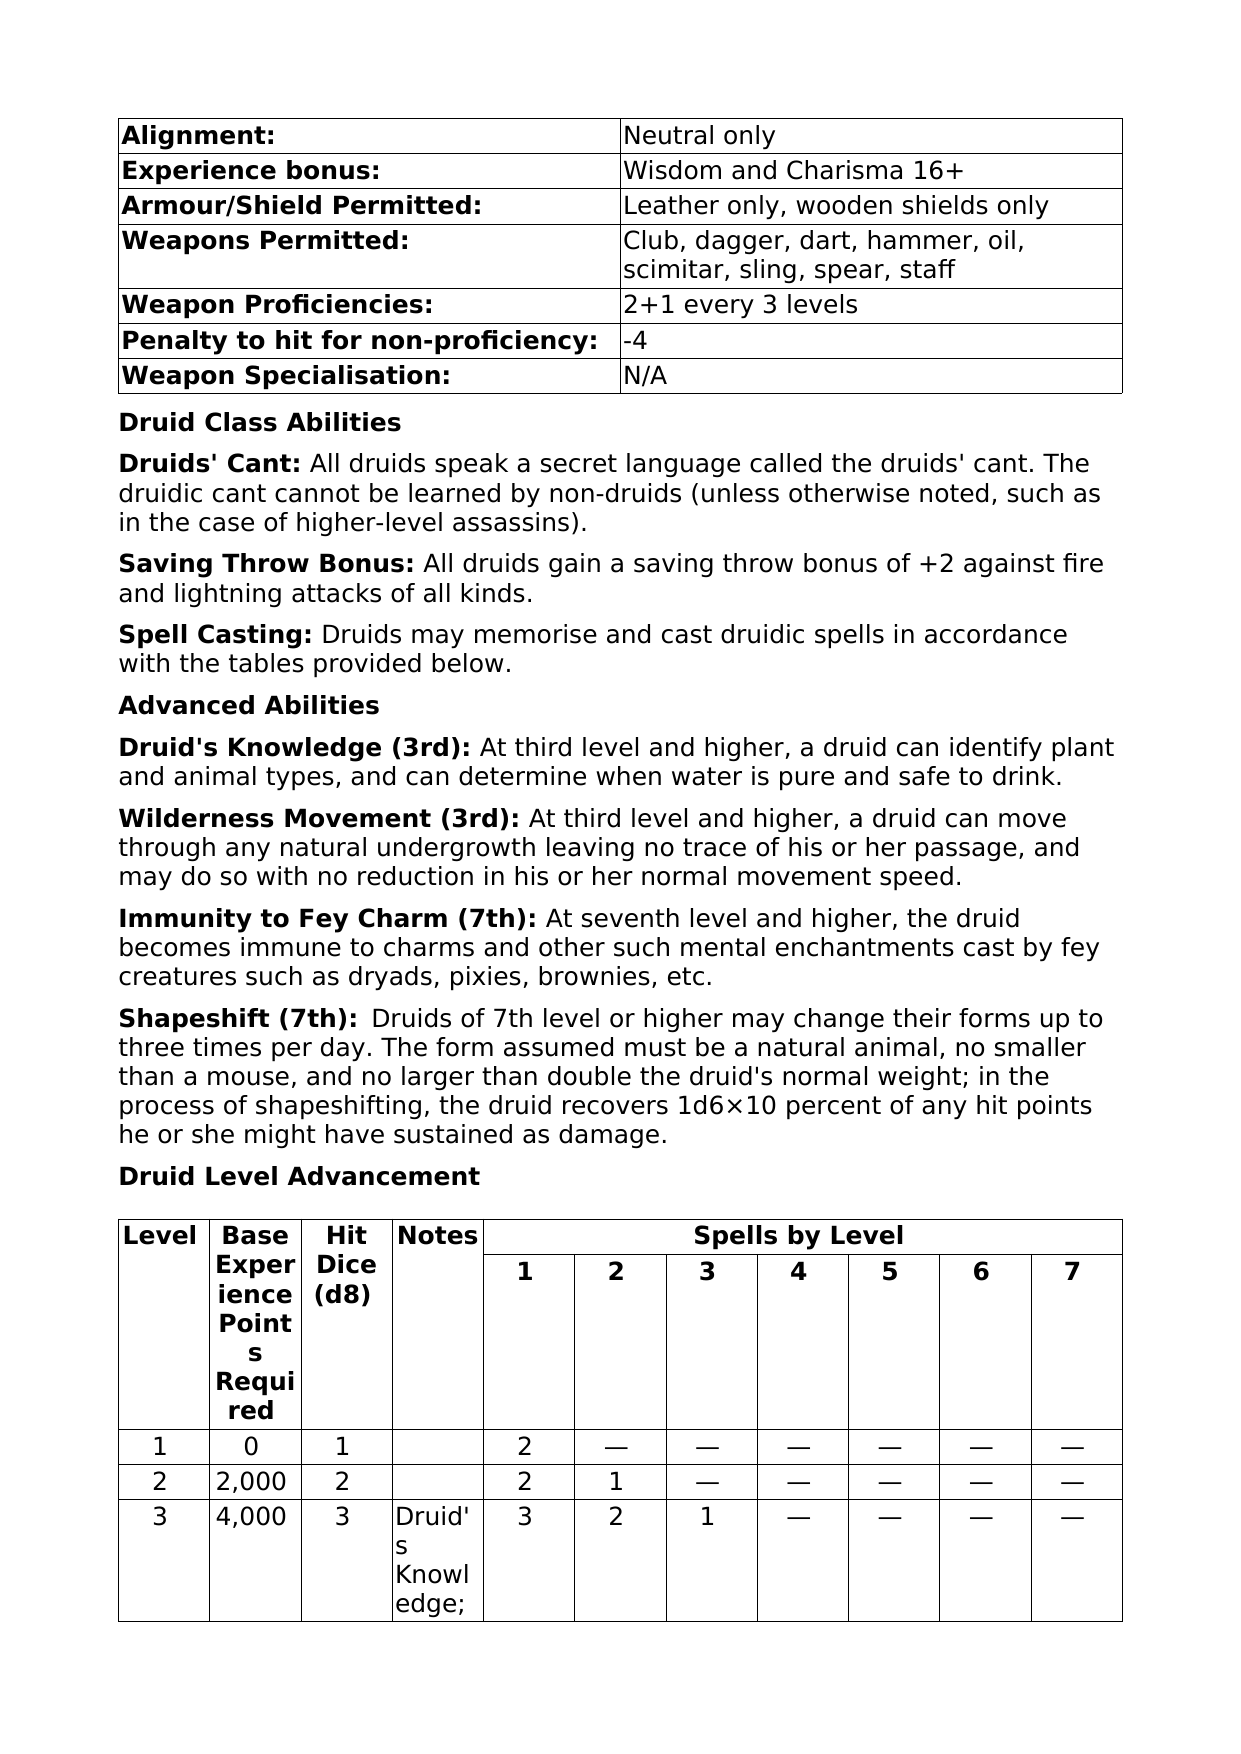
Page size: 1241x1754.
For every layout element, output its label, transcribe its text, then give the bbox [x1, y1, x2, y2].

text Immunity to Fey Charm (7th): At seventh level and higher, the druid becomes immune to charms and other such mental enchantments cast by fey creatures such as dryads, pixies, brownies, etc. [118, 904, 1122, 991]
table_cell Penalty to hit for non-proficiency: [119, 324, 620, 358]
table_cell — [849, 1430, 939, 1464]
table_cell — [940, 1465, 1031, 1499]
table_cell — [1032, 1430, 1122, 1464]
table_cell 3 [484, 1500, 574, 1621]
table_cell 2,000 [210, 1465, 301, 1499]
table_cell — [667, 1430, 757, 1464]
table_cell [393, 1430, 483, 1464]
text Shapeshift (7th): Druids of 7th level or higher may change their forms up to three times per day. The form assumed must be a natural animal, no smaller than a mouse, and no larger than double the druid's normal weight; in the process of shapeshifting, the druid recovers 1d6×10 percent of any hit points he or she might have sustained as damage. [118, 1004, 1122, 1149]
table_cell — [575, 1430, 666, 1464]
table_cell — [940, 1500, 1031, 1621]
table_cell Weapons Permitted: [119, 225, 620, 288]
table_cell Leather only, wooden shields only [621, 189, 1122, 223]
table_cell [393, 1465, 483, 1499]
table_cell — [758, 1500, 848, 1621]
table_cell Alignment: [119, 119, 620, 153]
table_cell — [758, 1430, 848, 1464]
table_cell Neutral only [621, 119, 1122, 153]
table_cell 1 [119, 1430, 209, 1464]
text Druid's Knowledge (3rd): At third level and higher, a druid can identify plant and animal types, and can determine when water is pure and safe to drink. [118, 733, 1122, 791]
table_cell 3 [119, 1500, 209, 1621]
table_header Spells by Level [484, 1220, 1122, 1254]
table_cell 2 [119, 1465, 209, 1499]
table_cell — [940, 1430, 1031, 1464]
text Advanced Abilities [118, 691, 1122, 720]
table_cell — [1032, 1465, 1122, 1499]
table_cell -4 [621, 324, 1122, 358]
table_cell Wisdom and Charisma 16+ [621, 154, 1122, 188]
table_cell 3 [667, 1255, 757, 1429]
table_header Hit Dice (d8) [302, 1220, 392, 1429]
table_cell N/A [621, 359, 1122, 393]
table_cell 7 [1032, 1255, 1122, 1429]
table_cell 2 [575, 1255, 666, 1429]
table_cell — [1032, 1500, 1122, 1621]
table_cell 3 [302, 1500, 392, 1621]
table_cell 1 [667, 1500, 757, 1621]
table_cell — [849, 1500, 939, 1621]
text Druid Class Abilities [118, 408, 1122, 437]
table_header Level [119, 1220, 209, 1429]
table_cell 6 [940, 1255, 1031, 1429]
table_cell 2 [484, 1465, 574, 1499]
table_cell — [849, 1465, 939, 1499]
table_cell 5 [849, 1255, 939, 1429]
table_cell 1 [484, 1255, 574, 1429]
table_cell 1 [302, 1430, 392, 1464]
table_cell Weapon Proficiencies: [119, 289, 620, 323]
text Druids' Cant: All druids speak a secret language called the druids' cant. The druidic cant cannot be learned by non-druids (unless otherwise noted, such as in the case of higher-level assassins). [118, 449, 1122, 537]
text Druid Level Advancement [118, 1162, 1122, 1191]
table_cell 2 [575, 1500, 666, 1621]
table_cell — [758, 1465, 848, 1499]
table_cell 2 [302, 1465, 392, 1499]
table_cell Club, dagger, dart, hammer, oil, scimitar, sling, spear, staff [621, 225, 1122, 288]
table_cell Armour/Shield Permitted: [119, 189, 620, 223]
table_header Notes [393, 1220, 483, 1429]
table_cell Experience bonus: [119, 154, 620, 188]
text Wilderness Movement (3rd): At third level and higher, a druid can move through any natural undergrowth leaving no trace of his or her passage, and may do so with no reduction in his or her normal movement speed. [118, 804, 1122, 891]
table_header Base Experience Points Required [210, 1220, 301, 1429]
table_cell Weapon Specialisation: [119, 359, 620, 393]
text Spell Casting: Druids may memorise and cast druidic spells in accordance with the tables provided below. [118, 620, 1122, 679]
table_cell 2 [484, 1430, 574, 1464]
text Saving Throw Bonus: All druids gain a saving throw bonus of +2 against fire and lightning attacks of all kinds. [118, 549, 1122, 608]
table_cell 1 [575, 1465, 666, 1499]
table_cell 4 [758, 1255, 848, 1429]
table_cell 0 [210, 1430, 301, 1464]
table_cell — [667, 1465, 757, 1499]
table_cell 4,000 [210, 1500, 301, 1621]
table_cell 2+1 every 3 levels [621, 289, 1122, 323]
table_cell Druid's Knowledge; [393, 1500, 483, 1621]
